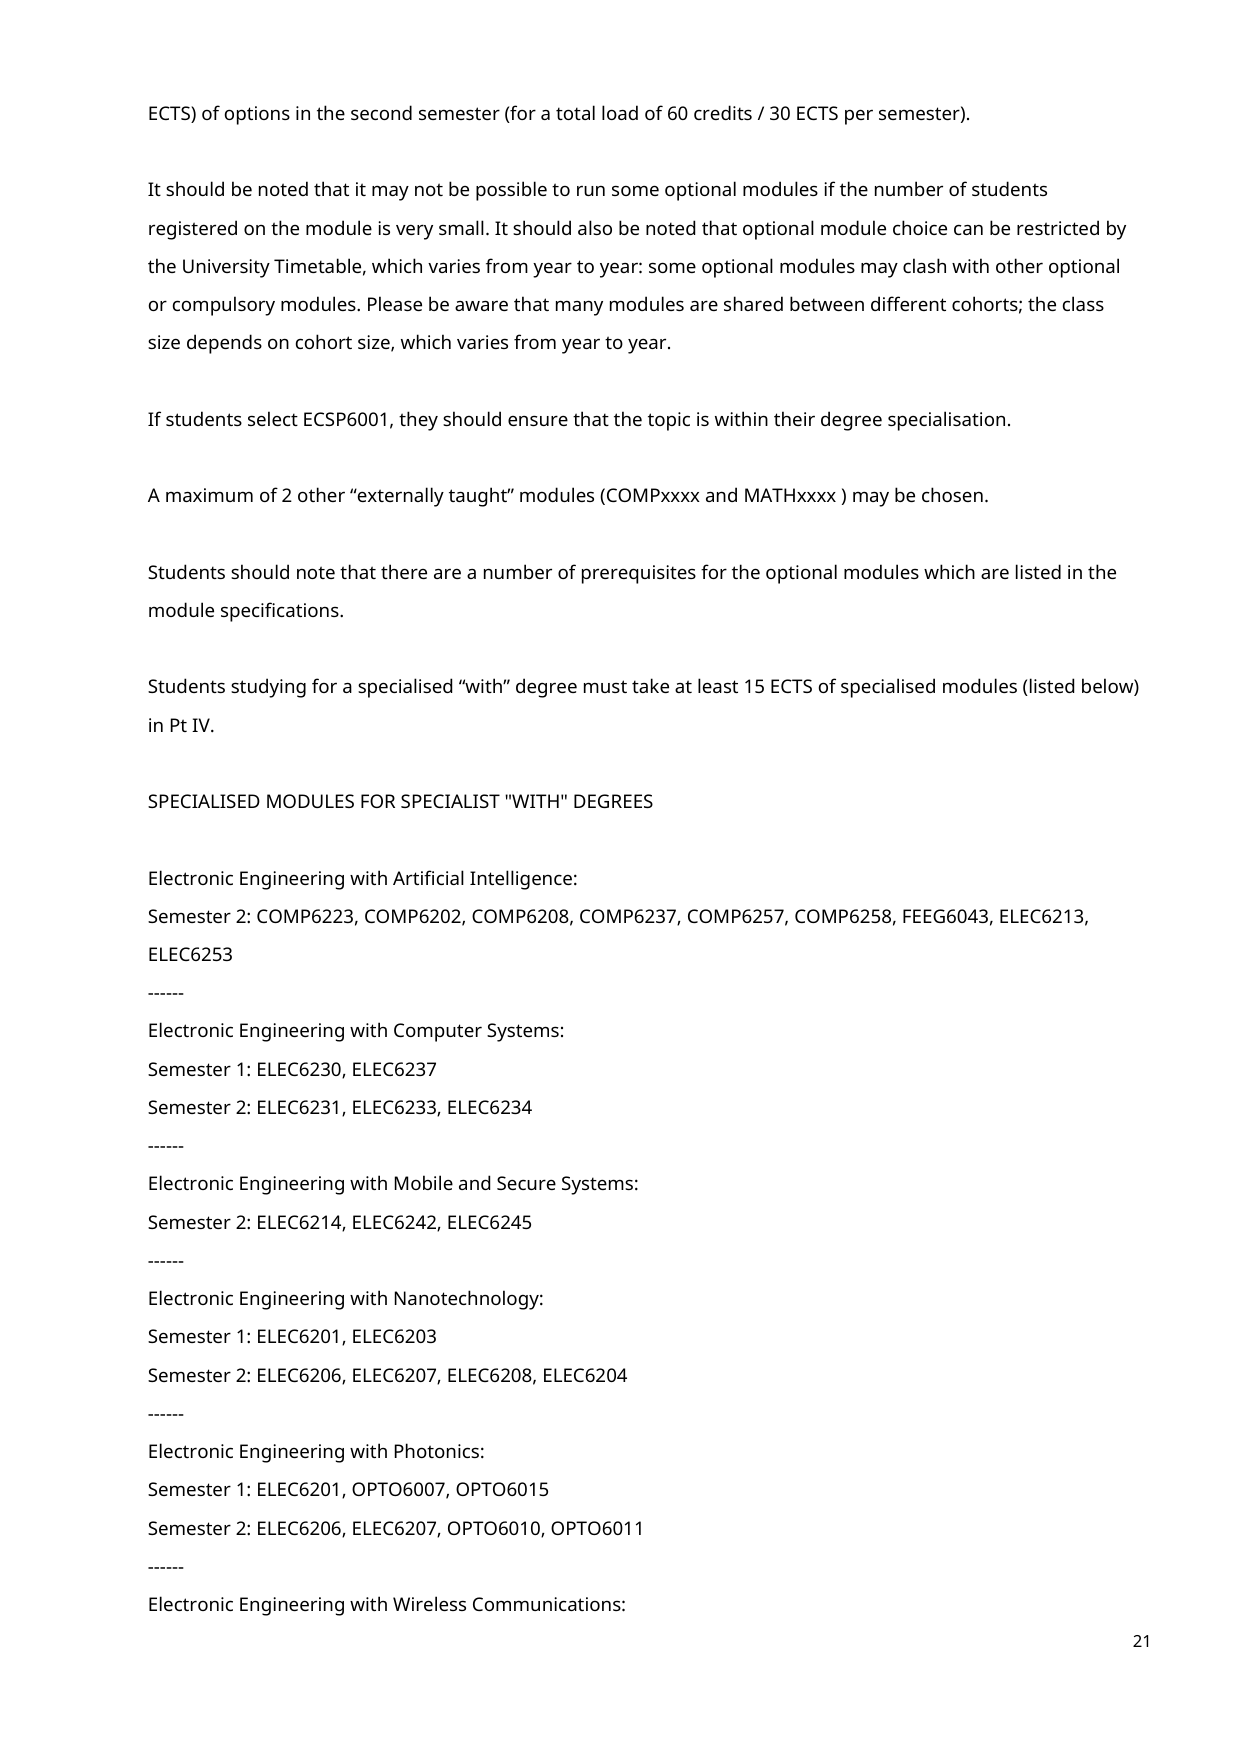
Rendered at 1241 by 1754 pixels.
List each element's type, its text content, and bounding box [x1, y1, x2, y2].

table_cell ECTS) of options in the second semester (for a total load of 60 credits / 30 ECTS per semester). It should be noted that it may not be possible to run some optional modules if the number of students registered on the module is very small. It should also be noted that optional module choice can be restricted by the University Timetable, which varies from year to year: some optional modules may clash with other optional or compulsory modules. Please be aware that many modules are shared between different cohorts; the class size depends on cohort size, which varies from year to year. If students select ECSP6001, they should ensure that the topic is within their degree specialisation. A maximum of 2 other “externally taught” modules (COMPxxxx and MATHxxxx ) may be chosen. Students should note that there are a number of prerequisites for the optional modules which are listed in the module specifications. Students studying for a specialised “with” degree must take at least 15 ECTS of specialised modules (listed below) in Pt IV. SPECIALISED MODULES FOR SPECIALIST "WITH" DEGREES Electronic Engineering with Artificial Intelligence: Semester 2: COMP6223, COMP6202, COMP6208, COMP6237, COMP6257, COMP6258, FEEG6043, ELEC6213, ELEC6253 ------ Electronic Engineering with Computer Systems: Semester 1: ELEC6230, ELEC6237 Semester 2: ELEC6231, ELEC6233, ELEC6234 ------ Electronic Engineering with Mobile and Secure Systems: Semester 2: ELEC6214, ELEC6242, ELEC6245 ------ Electronic Engineering with Nanotechnology: Semester 1: ELEC6201, ELEC6203 Semester 2: ELEC6206, ELEC6207, ELEC6208, ELEC6204 ------ Electronic Engineering with Photonics: Semester 1: ELEC6201, OPTO6007, OPTO6015 Semester 2: ELEC6206, ELEC6207, OPTO6010, OPTO6011 ------ Electronic Engineering with Wireless Communications: [136, 99, 1152, 1617]
